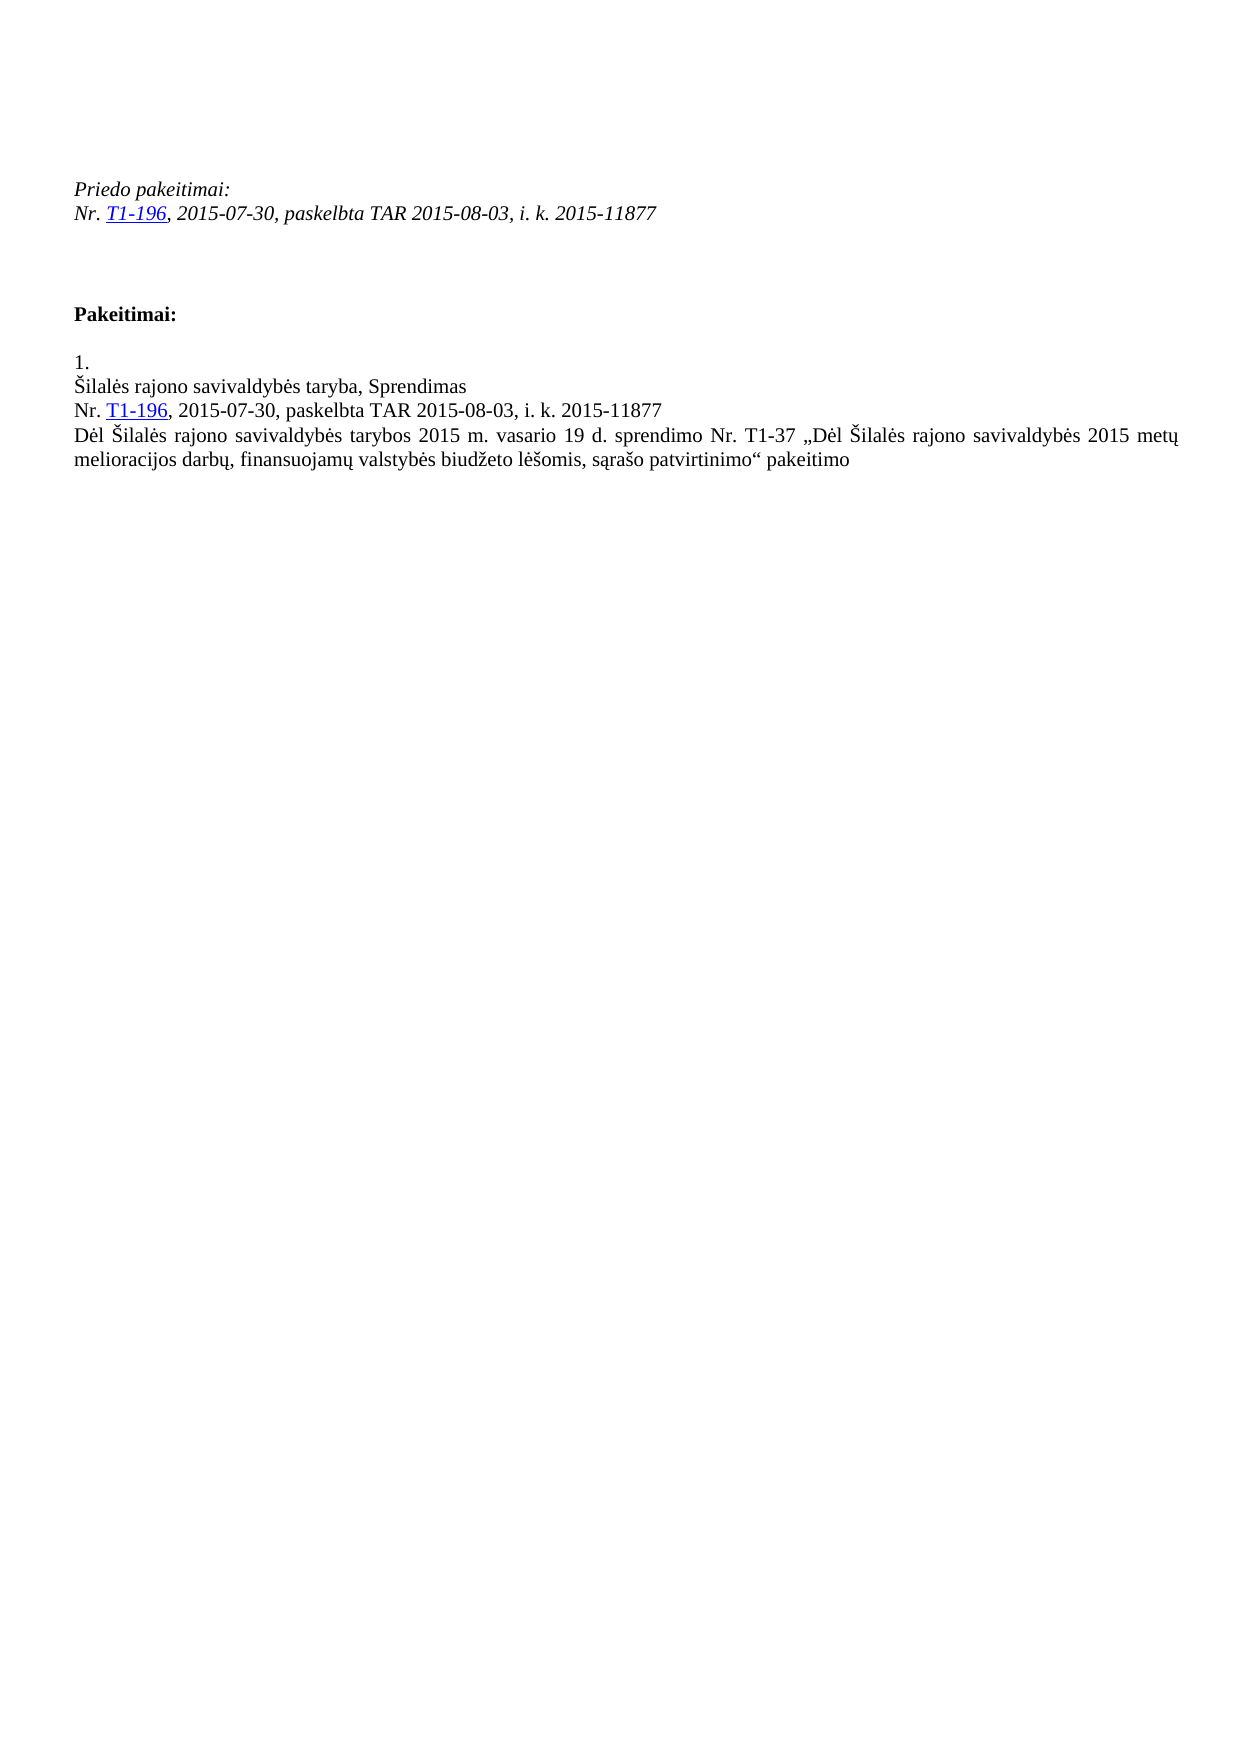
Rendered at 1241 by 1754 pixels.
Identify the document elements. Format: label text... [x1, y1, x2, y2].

text 1. [74, 350, 1181, 374]
text Nr. T1-196, 2015-07-30, paskelbta TAR 2015-08-03, i. k. 2015-11877 [74, 398, 1181, 422]
text Dėl Šilalės rajono savivaldybės tarybos 2015 m. vasario 19 d. sprendimo Nr. T1-37 „Dėl Šilalės rajono savivaldybės 2015 metų melioracijos darbų, finansuojamų valstybės biudžeto lėšomis, sąrašo patvirtinimo“ pakeitimo [74, 422, 1181, 471]
text Pakeitimai: [74, 302, 1181, 326]
text Šilalės rajono savivaldybės taryba, Sprendimas [74, 374, 1181, 398]
text Nr. T1-196, 2015-07-30, paskelbta TAR 2015-08-03, i. k. 2015-11877 [74, 201, 1181, 225]
text Priedo pakeitimai: [74, 177, 1181, 201]
